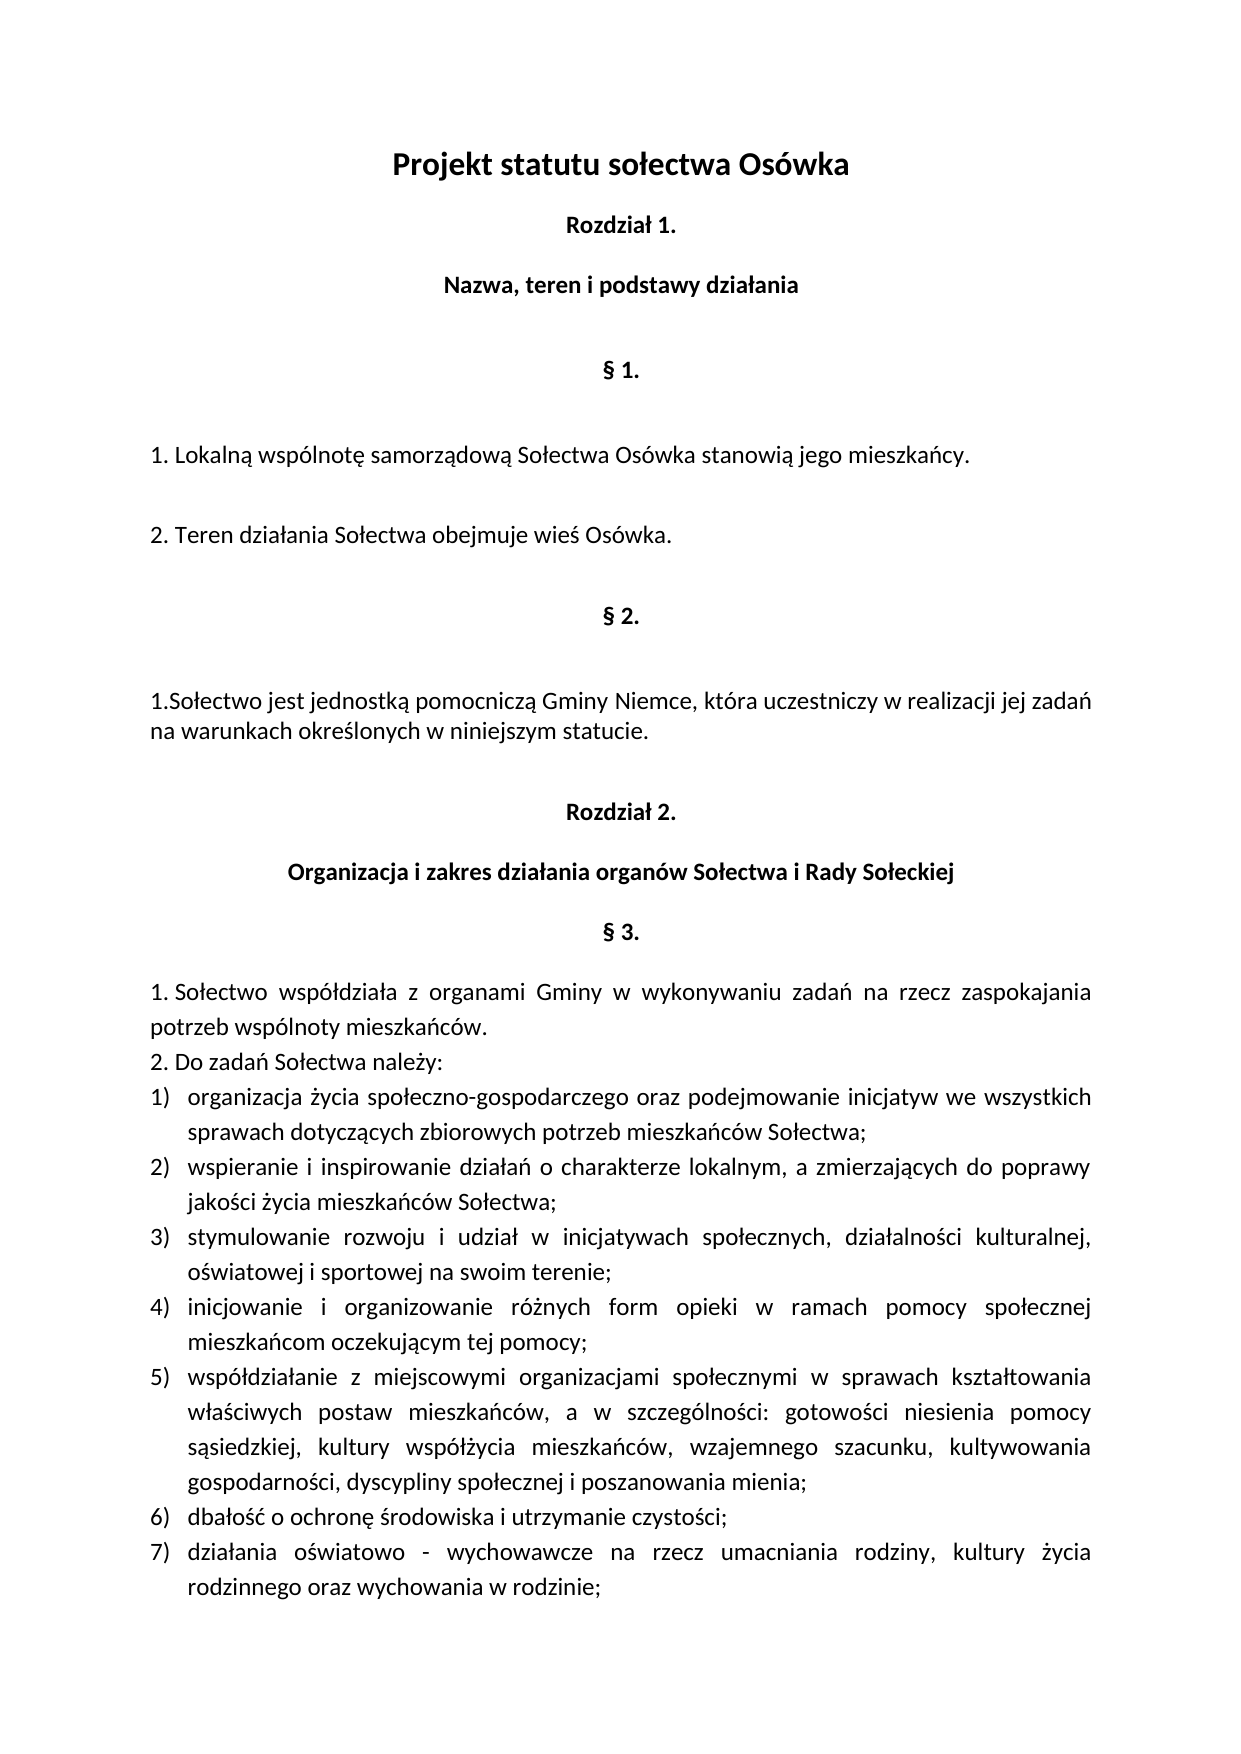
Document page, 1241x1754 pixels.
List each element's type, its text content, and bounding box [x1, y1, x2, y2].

text Nazwa, teren i podstawy działania [150, 269, 1092, 299]
text 1. Lokalną wspólnotę samorządową Sołectwa Osówka stanowią jego mieszkańcy. [150, 439, 1092, 469]
text Rozdział 1. [150, 209, 1092, 239]
text 4) inicjowanie i organizowanie różnych form opieki w ramach pomocy społecznej mieszkańcom oczekującym tej pomocy; [150, 1291, 1092, 1356]
text 2. Do zadań Sołectwa należy: [150, 1046, 1092, 1076]
text Projekt statutu sołectwa Osówka [150, 143, 1092, 184]
text Rozdział 2. [150, 796, 1092, 826]
text 2. Teren działania Sołectwa obejmuje wieś Osówka. [150, 519, 1092, 550]
text § 3. [150, 916, 1092, 946]
text 2) wspieranie i inspirowanie działań o charakterze lokalnym, a zmierzających do poprawy jakości życia mieszkańców Sołectwa; [150, 1151, 1092, 1216]
text 5) współdziałanie z miejscowymi organizacjami społecznymi w sprawach kształtowania właściwych postaw mieszkańców, a w szczególności: gotowości niesienia pomocy sąsiedzkiej, kultury współżycia mieszkańców, wzajemnego szacunku, kultywowania gospodarności, dyscypliny społecznej i poszanowania mienia; [150, 1361, 1092, 1496]
text 1.Sołectwo jest jednostką pomocniczą Gminy Niemce, która uczestniczy w realizacji jej zadań na warunkach określonych w niniejszym statucie. [150, 685, 1092, 746]
text 1. Sołectwo współdziała z organami Gminy w wykonywaniu zadań na rzecz zaspokajania potrzeb wspólnoty mieszkańców. [150, 976, 1092, 1041]
text 7) działania oświatowo - wychowawcze na rzecz umacniania rodziny, kultury życia rodzinnego oraz wychowania w rodzinie; [150, 1536, 1092, 1601]
text § 2. [150, 600, 1092, 630]
text Organizacja i zakres działania organów Sołectwa i Rady Sołeckiej [150, 856, 1092, 886]
text 6) dbałość o ochronę środowiska i utrzymanie czystości; [150, 1501, 1092, 1531]
text 1) organizacja życia społeczno-gospodarczego oraz podejmowanie inicjatyw we wszystkich sprawach dotyczących zbiorowych potrzeb mieszkańców Sołectwa; [150, 1081, 1092, 1146]
text § 1. [150, 354, 1092, 384]
text 3) stymulowanie rozwoju i udział w inicjatywach społecznych, działalności kulturalnej, oświatowej i sportowej na swoim terenie; [150, 1221, 1092, 1286]
